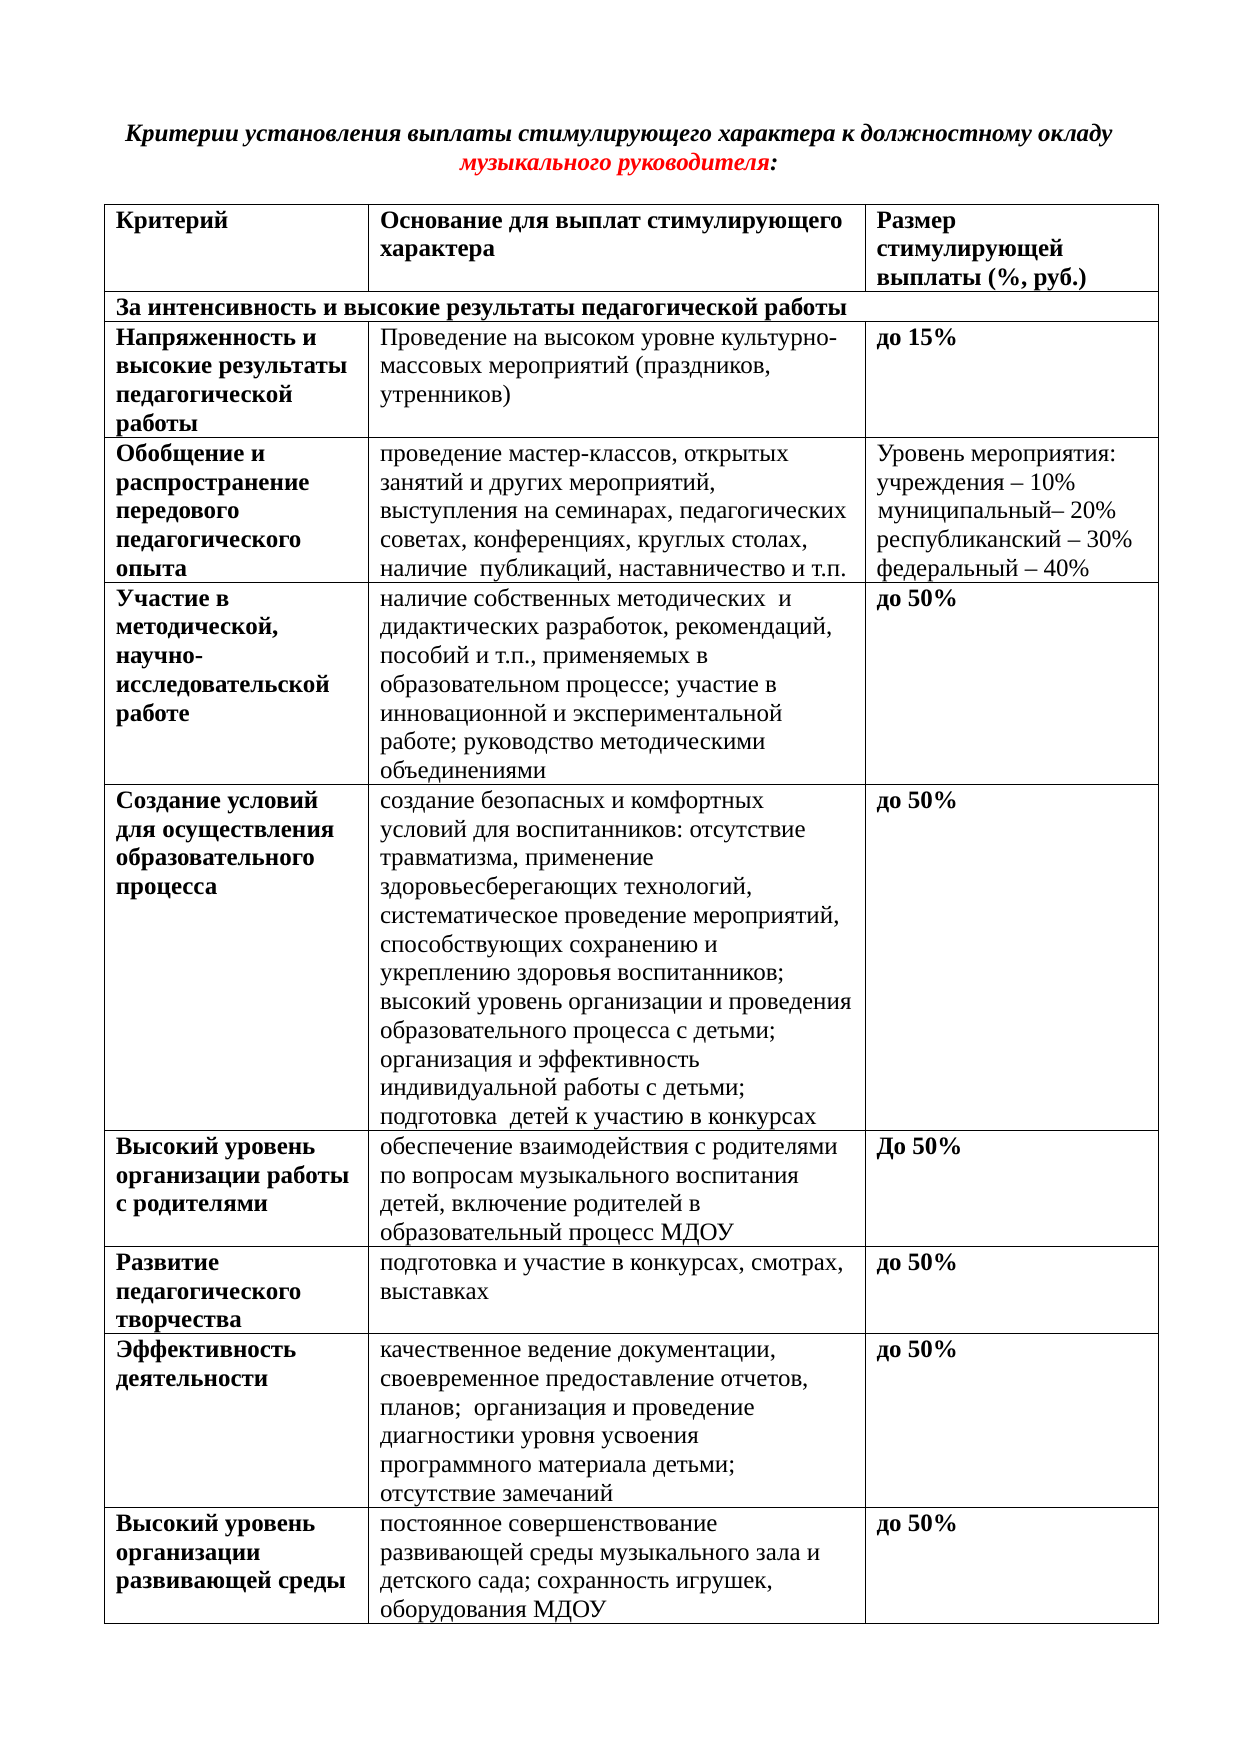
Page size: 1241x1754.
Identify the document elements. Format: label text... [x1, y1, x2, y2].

table_cell до 50% [866, 583, 1158, 784]
table_cell до 50% [866, 1508, 1158, 1623]
table_cell За интенсивность и высокие результаты педагогической работы [105, 292, 1158, 321]
table_cell до 50% [866, 1334, 1158, 1507]
table_cell Высокий уровень организации работы с родителями [105, 1131, 368, 1246]
table_cell создание безопасных и комфортных условий для воспитанников: отсутствие травматизма, применение здоровьесберегающих технологий, систематическое проведение мероприятий, способствующих сохранению и укреплению здоровья воспитанников; высокий уровень организации и проведения образовательного процесса с детьми; организация и эффективность индивидуальной работы с детьми; подготовка детей к участию в конкурсах [369, 785, 865, 1130]
table_cell обеспечение взаимодействия с родителями по вопросам музыкального воспитания детей, включение родителей в образовательный процесс МДОУ [369, 1131, 865, 1246]
table_cell Эффективность деятельности [105, 1334, 368, 1507]
table_cell Напряженность и высокие результаты педагогической работы [105, 322, 368, 437]
table_header Критерий [105, 205, 368, 291]
table_cell до 15% [866, 322, 1158, 437]
table_header Размер стимулирующей выплаты (%, руб.) [866, 205, 1158, 291]
table_cell качественное ведение документации, своевременное предоставление отчетов, планов; организация и проведение диагностики уровня усвоения программного материала детьми; отсутствие замечаний [369, 1334, 865, 1507]
table_cell проведение мастер-классов, открытых занятий и других мероприятий, выступления на семинарах, педагогических советах, конференциях, круглых столах, наличие публикаций, наставничество и т.п. [369, 438, 865, 582]
table_cell Высокий уровень организации развивающей среды [105, 1508, 368, 1623]
table_cell до 50% [866, 1247, 1158, 1333]
table_cell Уровень мероприятия: учреждения – 10% муниципальный– 20% республиканский – 30% федеральный – 40% [866, 438, 1158, 582]
text Критерии установления выплаты стимулирующего характера к должностному окладу музыкального руководителя: [118, 118, 1122, 176]
table_cell до 50% [866, 785, 1158, 1130]
table_cell Проведение на высоком уровне культурно-массовых мероприятий (праздников, утренников) [369, 322, 865, 437]
table_cell Участие в методической, научно-исследовательской работе [105, 583, 368, 784]
table_cell Обобщение и распространение передового педагогического опыта [105, 438, 368, 582]
table_cell постоянное совершенствование развивающей среды музыкального зала и детского сада; сохранность игрушек, оборудования МДОУ [369, 1508, 865, 1623]
table_cell До 50% [866, 1131, 1158, 1246]
table_cell подготовка и участие в конкурсах, смотрах, выставках [369, 1247, 865, 1333]
table_header Основание для выплат стимулирующего характера [369, 205, 865, 291]
table_cell Развитие педагогического творчества [105, 1247, 368, 1333]
table_cell наличие собственных методических и дидактических разработок, рекомендаций, пособий и т.п., применяемых в образовательном процессе; участие в инновационной и экспериментальной работе; руководство методическими объединениями [369, 583, 865, 784]
table_cell Создание условий для осуществления образовательного процесса [105, 785, 368, 1130]
